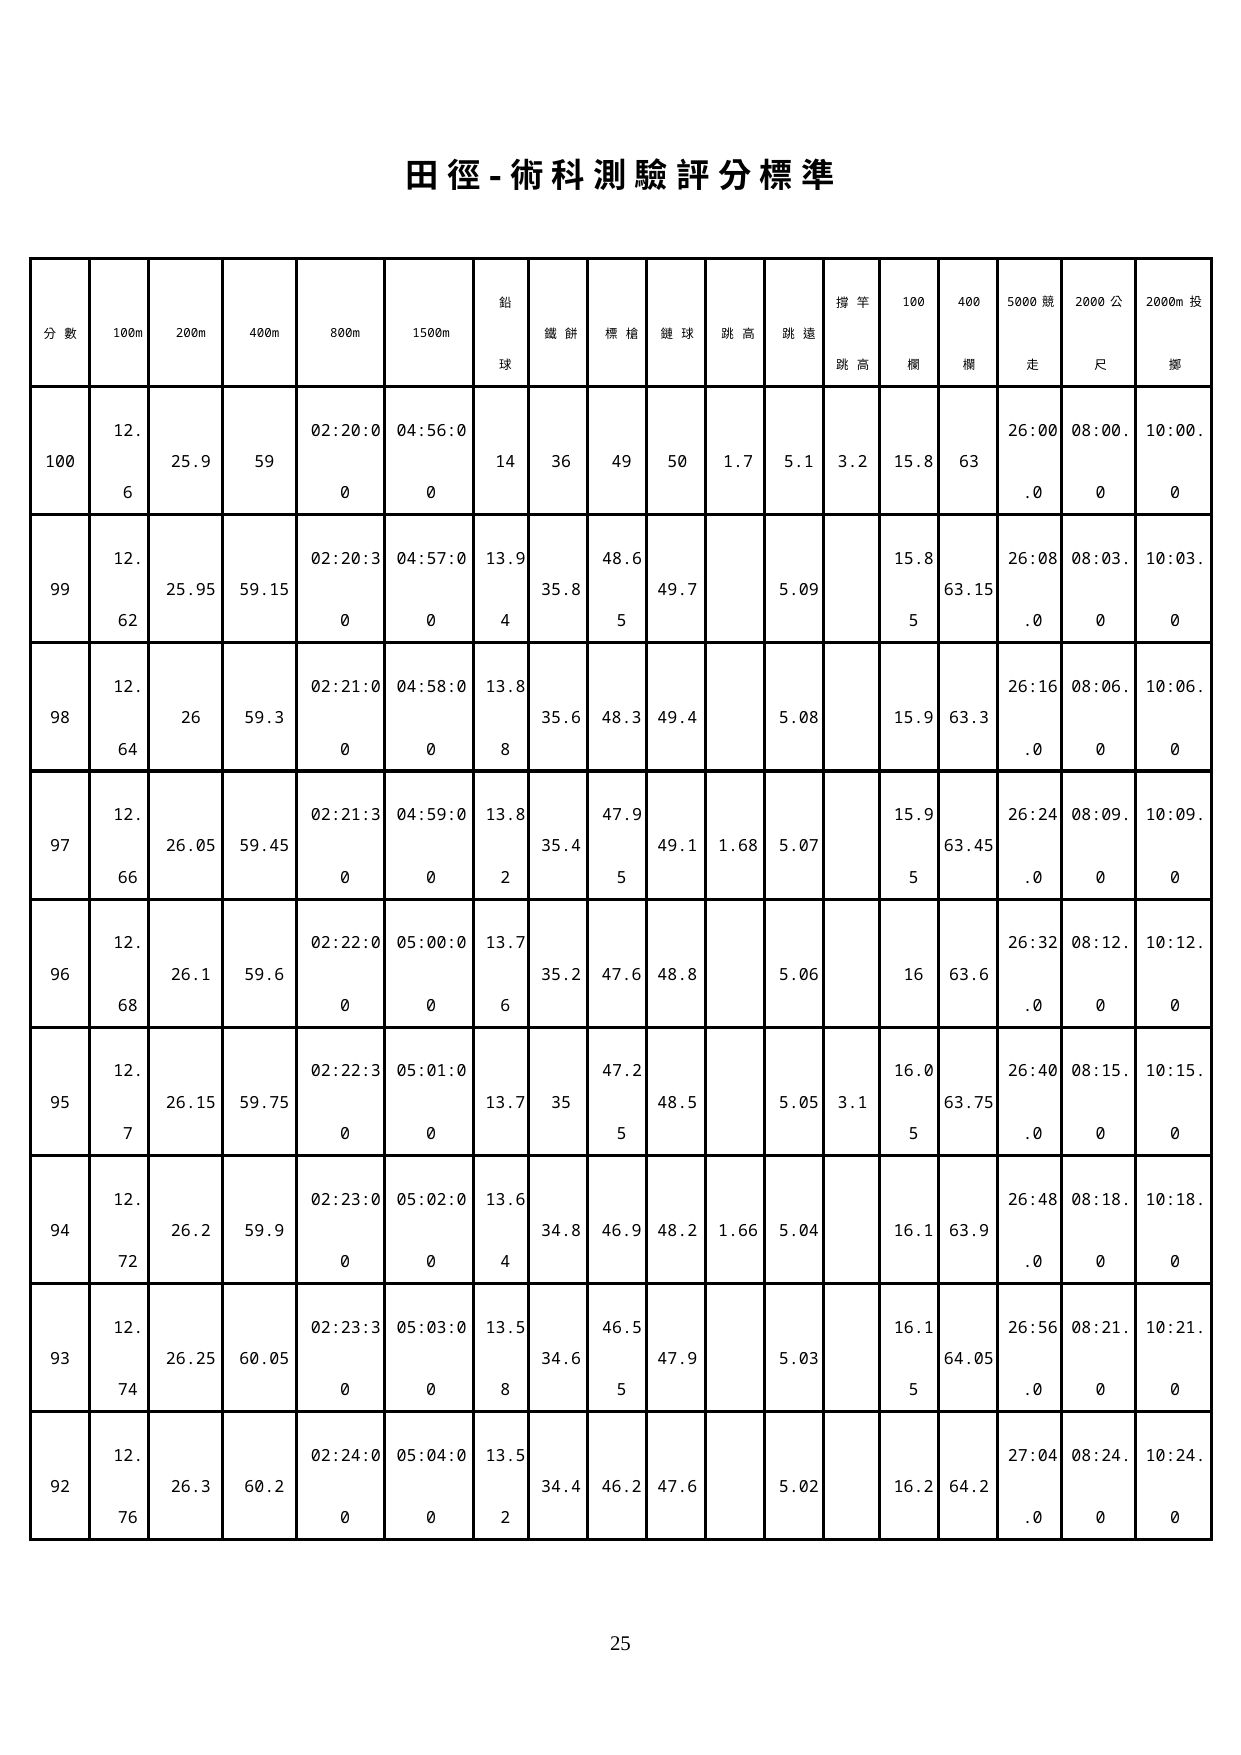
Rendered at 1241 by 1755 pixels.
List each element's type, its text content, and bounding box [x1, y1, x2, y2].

table_cell 99 [32, 516, 88, 641]
table_cell [825, 773, 878, 897]
table_cell 08:03.0 [1063, 516, 1134, 641]
table_cell 63.75 [940, 1029, 996, 1154]
table_cell 59.75 [224, 1029, 295, 1154]
table_cell 05:01:00 [386, 1029, 472, 1154]
table_cell 02:21:30 [298, 773, 383, 897]
table_cell 49.1 [648, 773, 704, 897]
table_cell 63.9 [940, 1157, 996, 1282]
table_cell 60.05 [224, 1285, 295, 1410]
table_cell 13.88 [475, 644, 527, 769]
table_cell 48.65 [589, 516, 645, 641]
table_cell 47.6 [589, 901, 645, 1026]
table_cell 10:24.0 [1137, 1413, 1210, 1538]
table_header 400m [224, 260, 295, 385]
table_cell 25.95 [150, 516, 221, 641]
table_header 400欄 [940, 260, 996, 385]
table_cell 08:18.0 [1063, 1157, 1134, 1282]
table_cell 63.15 [940, 516, 996, 641]
table_cell 13.52 [475, 1413, 527, 1538]
table_cell 12.64 [91, 644, 147, 769]
table_header 100m [91, 260, 147, 385]
table_header 5000競走 [999, 260, 1060, 385]
table_cell 13.7 [475, 1029, 527, 1154]
table_cell 34.8 [530, 1157, 586, 1282]
table_cell 48.2 [648, 1157, 704, 1282]
table_cell 95 [32, 1029, 88, 1154]
table_cell 48.5 [648, 1029, 704, 1154]
table_cell 35.4 [530, 773, 586, 897]
table_cell 10:03.0 [1137, 516, 1210, 641]
table_cell 5.08 [766, 644, 822, 769]
table_cell 12.62 [91, 516, 147, 641]
table_cell 02:20:00 [298, 388, 383, 513]
table_header 標槍 [589, 260, 645, 385]
table_cell 13.76 [475, 901, 527, 1026]
table_cell 25.9 [150, 388, 221, 513]
table_cell 5.02 [766, 1413, 822, 1538]
table_cell 100 [32, 388, 88, 513]
table_cell 12.7 [91, 1029, 147, 1154]
table_cell 10:15.0 [1137, 1029, 1210, 1154]
table_cell [707, 1285, 763, 1410]
table_cell 27:04.0 [999, 1413, 1060, 1538]
table_cell 04:59:00 [386, 773, 472, 897]
table_cell 26:48.0 [999, 1157, 1060, 1282]
table_cell 10:12.0 [1137, 901, 1210, 1026]
table_cell 5.03 [766, 1285, 822, 1410]
table_cell 64.2 [940, 1413, 996, 1538]
table_header 鉛球 [475, 260, 527, 385]
table_header 1500m [386, 260, 472, 385]
table_header 800m [298, 260, 383, 385]
table_cell [707, 1029, 763, 1154]
table_cell 63 [940, 388, 996, 513]
table_cell [825, 516, 878, 641]
table_cell 12.66 [91, 773, 147, 897]
table_header 鏈球 [648, 260, 704, 385]
table_cell 26.3 [150, 1413, 221, 1538]
table_cell 16.2 [881, 1413, 937, 1538]
table_cell 05:00:00 [386, 901, 472, 1026]
table_cell 46.9 [589, 1157, 645, 1282]
table_cell 97 [32, 773, 88, 897]
table_cell 08:06.0 [1063, 644, 1134, 769]
table_cell 04:56:00 [386, 388, 472, 513]
table_cell 15.9 [881, 644, 937, 769]
table_cell 15.8 [881, 388, 937, 513]
table_cell [707, 516, 763, 641]
table_cell 3.1 [825, 1029, 878, 1154]
table_cell 1.7 [707, 388, 763, 513]
table_header 分數 [32, 260, 88, 385]
table_cell 02:20:30 [298, 516, 383, 641]
table_cell 59.9 [224, 1157, 295, 1282]
table_cell 26.2 [150, 1157, 221, 1282]
table_cell 49 [589, 388, 645, 513]
table_cell 26.1 [150, 901, 221, 1026]
table_cell 26:32.0 [999, 901, 1060, 1026]
table_cell 26:00.0 [999, 388, 1060, 513]
table_cell 26.05 [150, 773, 221, 897]
table_cell 1.66 [707, 1157, 763, 1282]
table_cell [825, 1157, 878, 1282]
table_cell 26 [150, 644, 221, 769]
table_cell 46.2 [589, 1413, 645, 1538]
table_cell 10:06.0 [1137, 644, 1210, 769]
table_cell 12.74 [91, 1285, 147, 1410]
table_cell [707, 644, 763, 769]
table_cell 35.8 [530, 516, 586, 641]
table_header 2000m投擲 [1137, 260, 1210, 385]
table_cell 04:57:00 [386, 516, 472, 641]
table_cell 63.6 [940, 901, 996, 1026]
table_cell 35 [530, 1029, 586, 1154]
table_header 鐵餅 [530, 260, 586, 385]
table_cell 47.25 [589, 1029, 645, 1154]
table_cell 59.6 [224, 901, 295, 1026]
table_cell 16.05 [881, 1029, 937, 1154]
table_cell 35.2 [530, 901, 586, 1026]
table_cell 02:24:00 [298, 1413, 383, 1538]
table_cell 63.45 [940, 773, 996, 897]
table_header 跳高 [707, 260, 763, 385]
table_cell 60.2 [224, 1413, 295, 1538]
table_cell 08:09.0 [1063, 773, 1134, 897]
table_cell 05:04:00 [386, 1413, 472, 1538]
table_cell 26:24.0 [999, 773, 1060, 897]
table_header 2000公尺 [1063, 260, 1134, 385]
table_cell 48.3 [589, 644, 645, 769]
table_cell 1.68 [707, 773, 763, 897]
table_cell 47.95 [589, 773, 645, 897]
table_cell 5.07 [766, 773, 822, 897]
table_cell 08:15.0 [1063, 1029, 1134, 1154]
table_cell 12.6 [91, 388, 147, 513]
table_cell 08:21.0 [1063, 1285, 1134, 1410]
table_cell 3.2 [825, 388, 878, 513]
table_cell [825, 1285, 878, 1410]
table_cell 12.68 [91, 901, 147, 1026]
table_cell 12.72 [91, 1157, 147, 1282]
table_cell 05:02:00 [386, 1157, 472, 1282]
table_cell 5.06 [766, 901, 822, 1026]
table_cell 08:12.0 [1063, 901, 1134, 1026]
table_header 撐竿跳高 [825, 260, 878, 385]
table_cell 10:21.0 [1137, 1285, 1210, 1410]
table_header 100欄 [881, 260, 937, 385]
table_cell 5.05 [766, 1029, 822, 1154]
table_cell 02:23:30 [298, 1285, 383, 1410]
table_cell 59.3 [224, 644, 295, 769]
table_cell 13.82 [475, 773, 527, 897]
table_cell 93 [32, 1285, 88, 1410]
table_cell 13.94 [475, 516, 527, 641]
table_cell [825, 901, 878, 1026]
table_cell 49.4 [648, 644, 704, 769]
table_cell 02:22:00 [298, 901, 383, 1026]
table_cell 59 [224, 388, 295, 513]
text 田徑-術科測驗評分標準 [110, 132, 1131, 257]
table_cell 05:03:00 [386, 1285, 472, 1410]
table_cell 59.45 [224, 773, 295, 897]
table_cell 02:22:30 [298, 1029, 383, 1154]
table_cell [825, 1413, 878, 1538]
table_cell 26:16.0 [999, 644, 1060, 769]
table_cell 26:08.0 [999, 516, 1060, 641]
table_cell 50 [648, 388, 704, 513]
table_cell 15.95 [881, 773, 937, 897]
table_cell 59.15 [224, 516, 295, 641]
table_cell 16.1 [881, 1157, 937, 1282]
table_cell 16.15 [881, 1285, 937, 1410]
table_cell 49.7 [648, 516, 704, 641]
table_cell 10:18.0 [1137, 1157, 1210, 1282]
table_cell 08:24.0 [1063, 1413, 1134, 1538]
table_header 200m [150, 260, 221, 385]
table_cell 13.64 [475, 1157, 527, 1282]
table_cell 26.15 [150, 1029, 221, 1154]
table_cell 36 [530, 388, 586, 513]
table_cell 94 [32, 1157, 88, 1282]
table_cell 08:00.0 [1063, 388, 1134, 513]
table_cell 46.55 [589, 1285, 645, 1410]
table_cell 26:40.0 [999, 1029, 1060, 1154]
table_cell [825, 644, 878, 769]
table_cell [707, 901, 763, 1026]
table_cell 96 [32, 901, 88, 1026]
table_cell 34.4 [530, 1413, 586, 1538]
table_cell 02:21:00 [298, 644, 383, 769]
table_cell 98 [32, 644, 88, 769]
table_cell 5.1 [766, 388, 822, 513]
table_cell 63.3 [940, 644, 996, 769]
table_cell 48.8 [648, 901, 704, 1026]
table_cell 10:09.0 [1137, 773, 1210, 897]
table_cell 13.58 [475, 1285, 527, 1410]
table_cell 02:23:00 [298, 1157, 383, 1282]
table_cell 92 [32, 1413, 88, 1538]
table_cell 64.05 [940, 1285, 996, 1410]
table_cell 47.6 [648, 1413, 704, 1538]
table_cell 15.85 [881, 516, 937, 641]
table_cell 14 [475, 388, 527, 513]
table_cell 35.6 [530, 644, 586, 769]
table_cell 34.6 [530, 1285, 586, 1410]
table_cell 04:58:00 [386, 644, 472, 769]
table_cell 12.76 [91, 1413, 147, 1538]
table_cell 10:00.0 [1137, 388, 1210, 513]
table_cell 47.9 [648, 1285, 704, 1410]
table_cell 16 [881, 901, 937, 1026]
table_header 跳遠 [766, 260, 822, 385]
table_cell [707, 1413, 763, 1538]
table_cell 26:56.0 [999, 1285, 1060, 1410]
table_cell 26.25 [150, 1285, 221, 1410]
table_cell 5.04 [766, 1157, 822, 1282]
table_cell 5.09 [766, 516, 822, 641]
